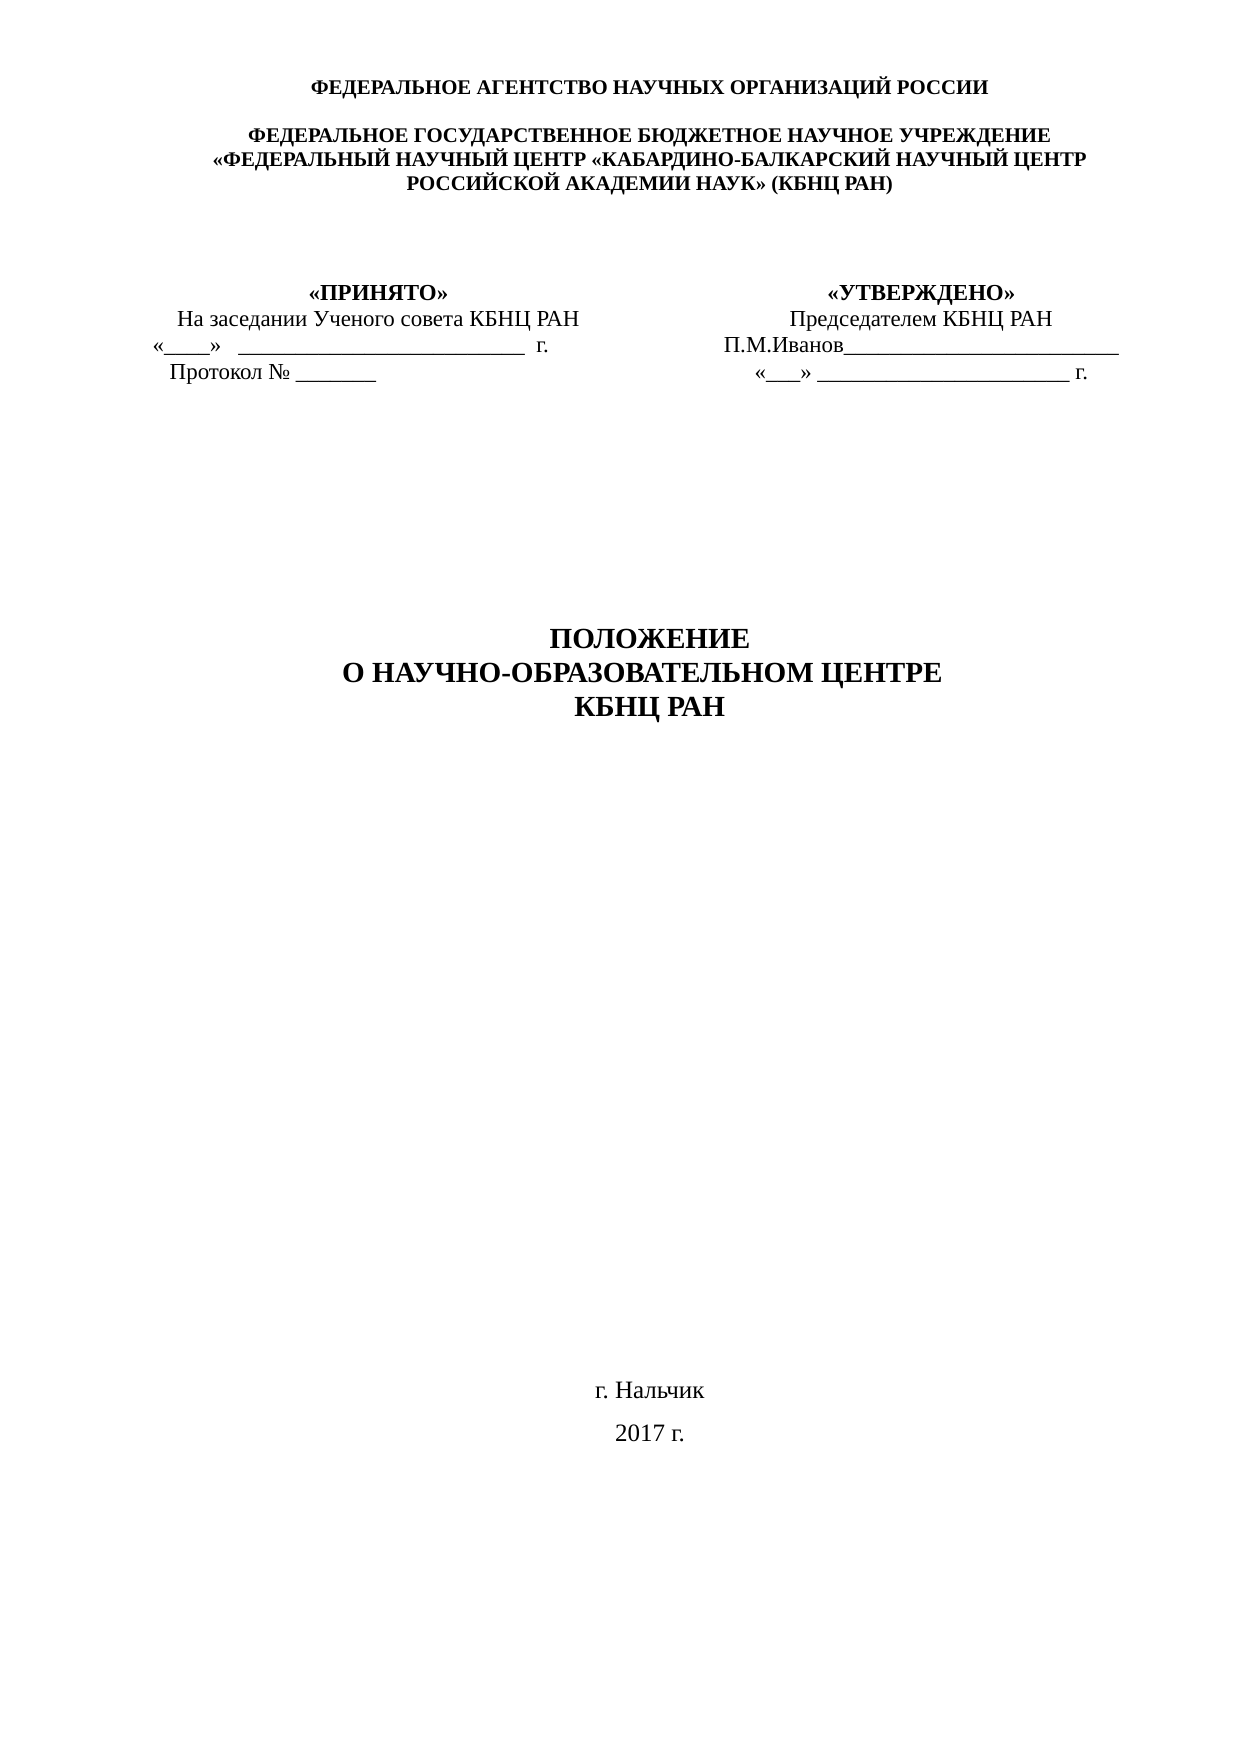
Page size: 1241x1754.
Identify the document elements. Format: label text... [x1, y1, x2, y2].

table_header «УТВЕРЖДЕНО» [650, 279, 1192, 305]
text «ФЕДЕРАЛЬНЫЙ НАУЧНЫЙ ЦЕНТР «КАБАРДИНО-БАЛКАРСКИЙ НАУЧНЫЙ ЦЕНТР [118, 147, 1181, 171]
text РОССИЙСКОЙ АКАДЕМИИ НАУК» (КБНЦ РАН) [118, 171, 1181, 195]
text г. Нальчик [118, 1375, 1181, 1404]
text О НАУЧНО-ОБРАЗОВАТЕЛЬНОМ ЦЕНТРЕ [118, 655, 1181, 689]
text ПОЛОЖЕНИЕ [118, 622, 1181, 655]
table_cell На заседании Ученого совета КБНЦ РАН «____» _________________________ г. Протокол № _______ [107, 305, 649, 384]
text 2017 г. [118, 1418, 1181, 1447]
table_cell Председателем КБНЦ РАН П.М.Иванов________________________ «___» ______________________ г. [650, 305, 1192, 384]
text ФЕДЕРАЛЬНОЕ АГЕНТСТВО НАУЧНЫХ ОРГАНИЗАЦИЙ РОССИИ [118, 75, 1181, 99]
text КБНЦ РАН [118, 689, 1181, 722]
table_header «ПРИНЯТО» [107, 279, 649, 305]
text ФЕДЕРАЛЬНОЕ ГОСУДАРСТВЕННОЕ БЮДЖЕТНОЕ НАУЧНОЕ УЧРЕЖДЕНИЕ [118, 123, 1181, 147]
